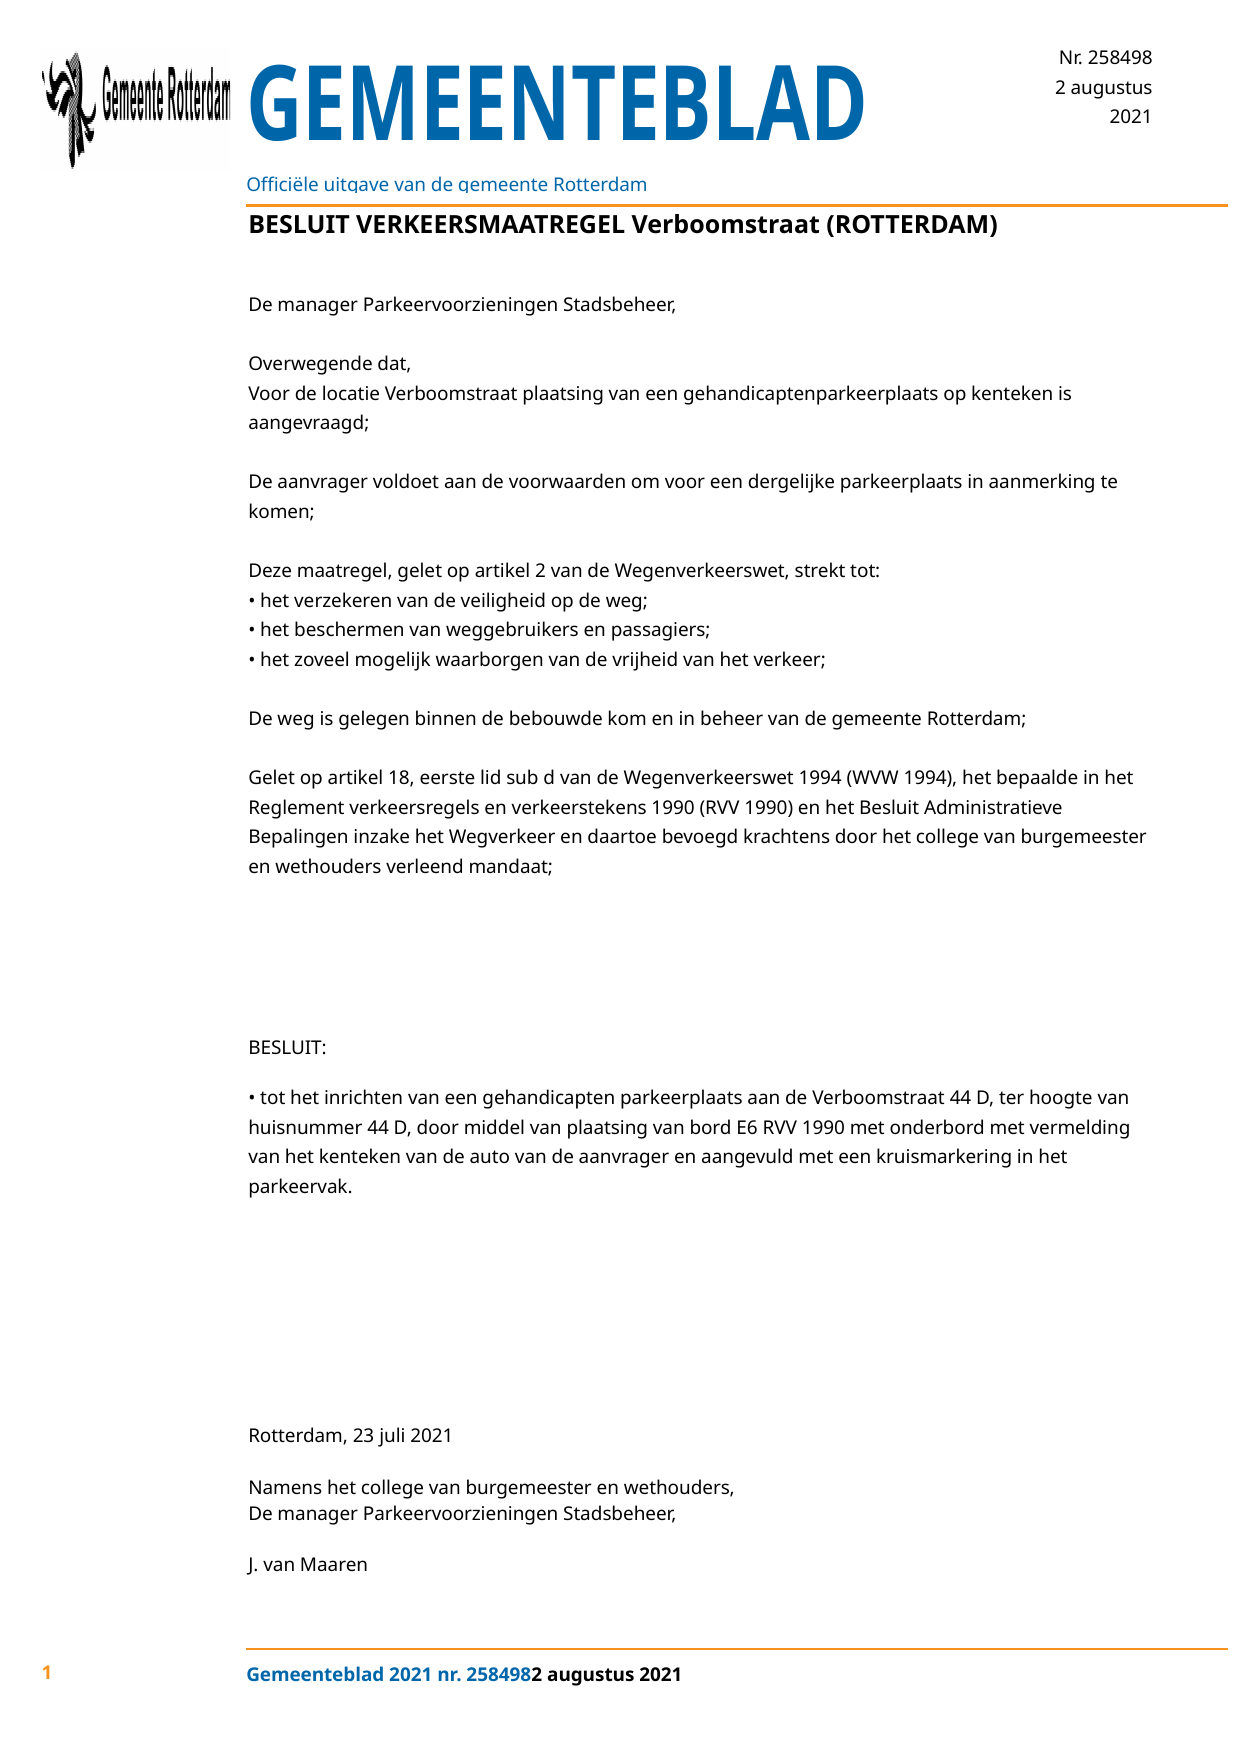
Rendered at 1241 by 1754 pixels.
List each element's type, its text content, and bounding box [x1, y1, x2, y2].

text Namens het college van burgemeester en wethouders, [248, 1474, 1152, 1500]
text Rotterdam, 23 juli 2021 [248, 1423, 1152, 1448]
text BESLUIT VERKEERSMAATREGEL Verboomstraat (ROTTERDAM) [248, 207, 1152, 241]
text Overwegende dat, [248, 350, 1152, 376]
text Gelet op artikel 18, eerste lid sub d van de Wegenverkeerswet 1994 (WVW 1994), het bepaalde in het Reglement verkeersregels en verkeerstekens 1990 (RVV 1990) en het Besluit Administratieve Bepalingen inzake het Wegverkeer en daartoe bevoegd krachtens door het college van burgemeester en wethouders verleend mandaat; [248, 764, 1152, 879]
text • het beschermen van weggebruikers en passagiers; [248, 616, 1152, 642]
text De aanvrager voldoet aan de voorwaarden om voor een dergelijke parkeerplaats in aanmerking te komen; [248, 468, 1152, 524]
text Deze maatregel, gelet op artikel 2 van de Wegenverkeerswet, strekt tot: [248, 557, 1152, 583]
picture [41, 47, 231, 172]
text • het verzekeren van de veiligheid op de weg; [248, 587, 1152, 613]
text De manager Parkeervoorzieningen Stadsbeheer, [248, 1500, 1152, 1526]
text De manager Parkeervoorzieningen Stadsbeheer, [248, 291, 1152, 317]
text BESLUIT: [248, 1034, 1152, 1060]
text De weg is gelegen binnen de bebouwde kom en in beheer van de gemeente Rotterdam; [248, 705, 1152, 731]
text Voor de locatie Verboomstraat plaatsing van een gehandicaptenparkeerplaats op kenteken is aangevraagd; [248, 380, 1152, 435]
text J. van Maaren [248, 1551, 1152, 1577]
text • het zoveel mogelijk waarborgen van de vrijheid van het verkeer; [248, 646, 1152, 672]
text • tot het inrichten van een gehandicapten parkeerplaats aan de Verboomstraat 44 D, ter hoogte van huisnummer 44 D, door middel van plaatsing van bord E6 RVV 1990 met onderbord met vermelding van het kenteken van de auto van de aanvrager en aangevuld met een kruismarkering in het parkeervak. [248, 1084, 1152, 1199]
